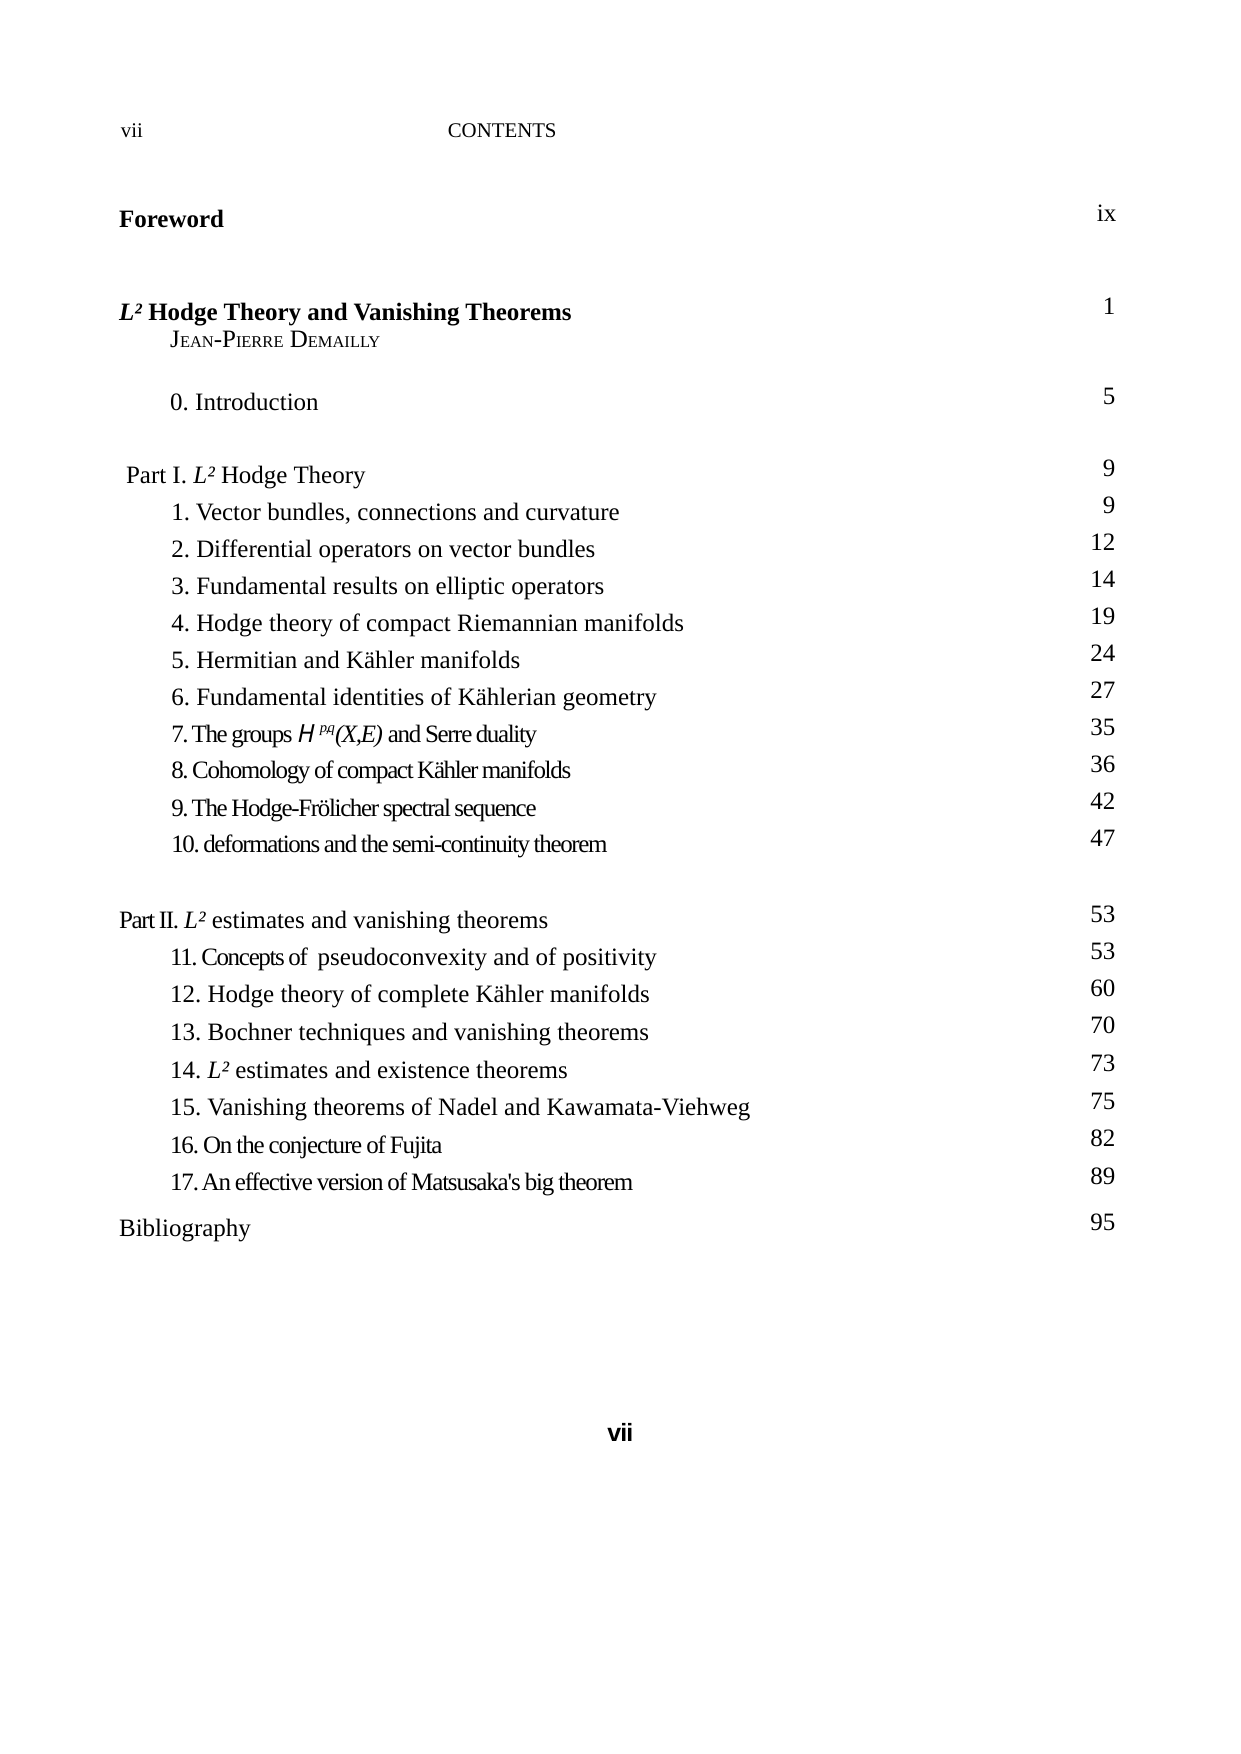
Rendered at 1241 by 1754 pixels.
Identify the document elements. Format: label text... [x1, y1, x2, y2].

table_cell 42 [1054, 786, 1121, 823]
table_cell 27 [1054, 675, 1121, 712]
table_cell 47 [1054, 823, 1121, 899]
text vii [119, 1411, 1122, 1449]
table_cell 75 [1054, 1086, 1121, 1123]
table_cell [163, 639, 170, 675]
table_cell [1054, 328, 1121, 381]
table_cell 82 [1054, 1123, 1121, 1161]
table_cell [119, 1161, 170, 1207]
table_header Foreword [1048, 198, 1054, 235]
table_cell 53 [1054, 936, 1121, 973]
table_cell 73 [1054, 1048, 1121, 1086]
table_cell 89 [1054, 1161, 1121, 1207]
table_cell [163, 936, 170, 973]
table_cell [119, 328, 170, 381]
table_cell [163, 713, 170, 749]
table_cell 9 [1054, 454, 1121, 491]
table_cell 60 [1054, 973, 1121, 1010]
table_cell 36 [1054, 749, 1121, 786]
table_cell 95 [1054, 1207, 1121, 1244]
table_cell [163, 1086, 170, 1123]
table_cell [119, 1010, 170, 1048]
table_cell [119, 1123, 170, 1161]
table_cell 9 [1054, 491, 1121, 527]
table_cell [163, 528, 170, 564]
table_cell 5 [1054, 381, 1121, 453]
table_cell [119, 823, 170, 899]
table_cell 19 [1054, 601, 1121, 638]
table_cell [163, 786, 170, 823]
table_cell [163, 601, 170, 638]
table_cell 12 [1054, 528, 1121, 564]
table_cell 0. Introduction [170, 381, 1054, 453]
table_cell [163, 749, 170, 786]
table_cell [163, 973, 170, 1010]
table_cell 53 [1054, 899, 1121, 936]
table_header 1 [1054, 291, 1121, 328]
table_cell 24 [1054, 639, 1121, 675]
table_cell 17. An effective version of Matsusaka's big theorem [170, 1161, 1054, 1207]
table_cell [163, 675, 170, 712]
table_cell [163, 491, 170, 527]
table_cell [119, 1048, 170, 1086]
text vii CONTENTS [121, 118, 1122, 142]
table_cell 70 [1054, 1010, 1121, 1048]
table_cell [119, 381, 170, 453]
table_cell 14 [1054, 565, 1121, 601]
table_header ix [1054, 198, 1122, 235]
table_cell 35 [1054, 713, 1121, 749]
table_cell Jean-Pierre Demailly [170, 328, 1054, 381]
table_cell 10. deformations and the semi-continuity theorem [170, 823, 1054, 899]
table_cell [163, 565, 170, 601]
